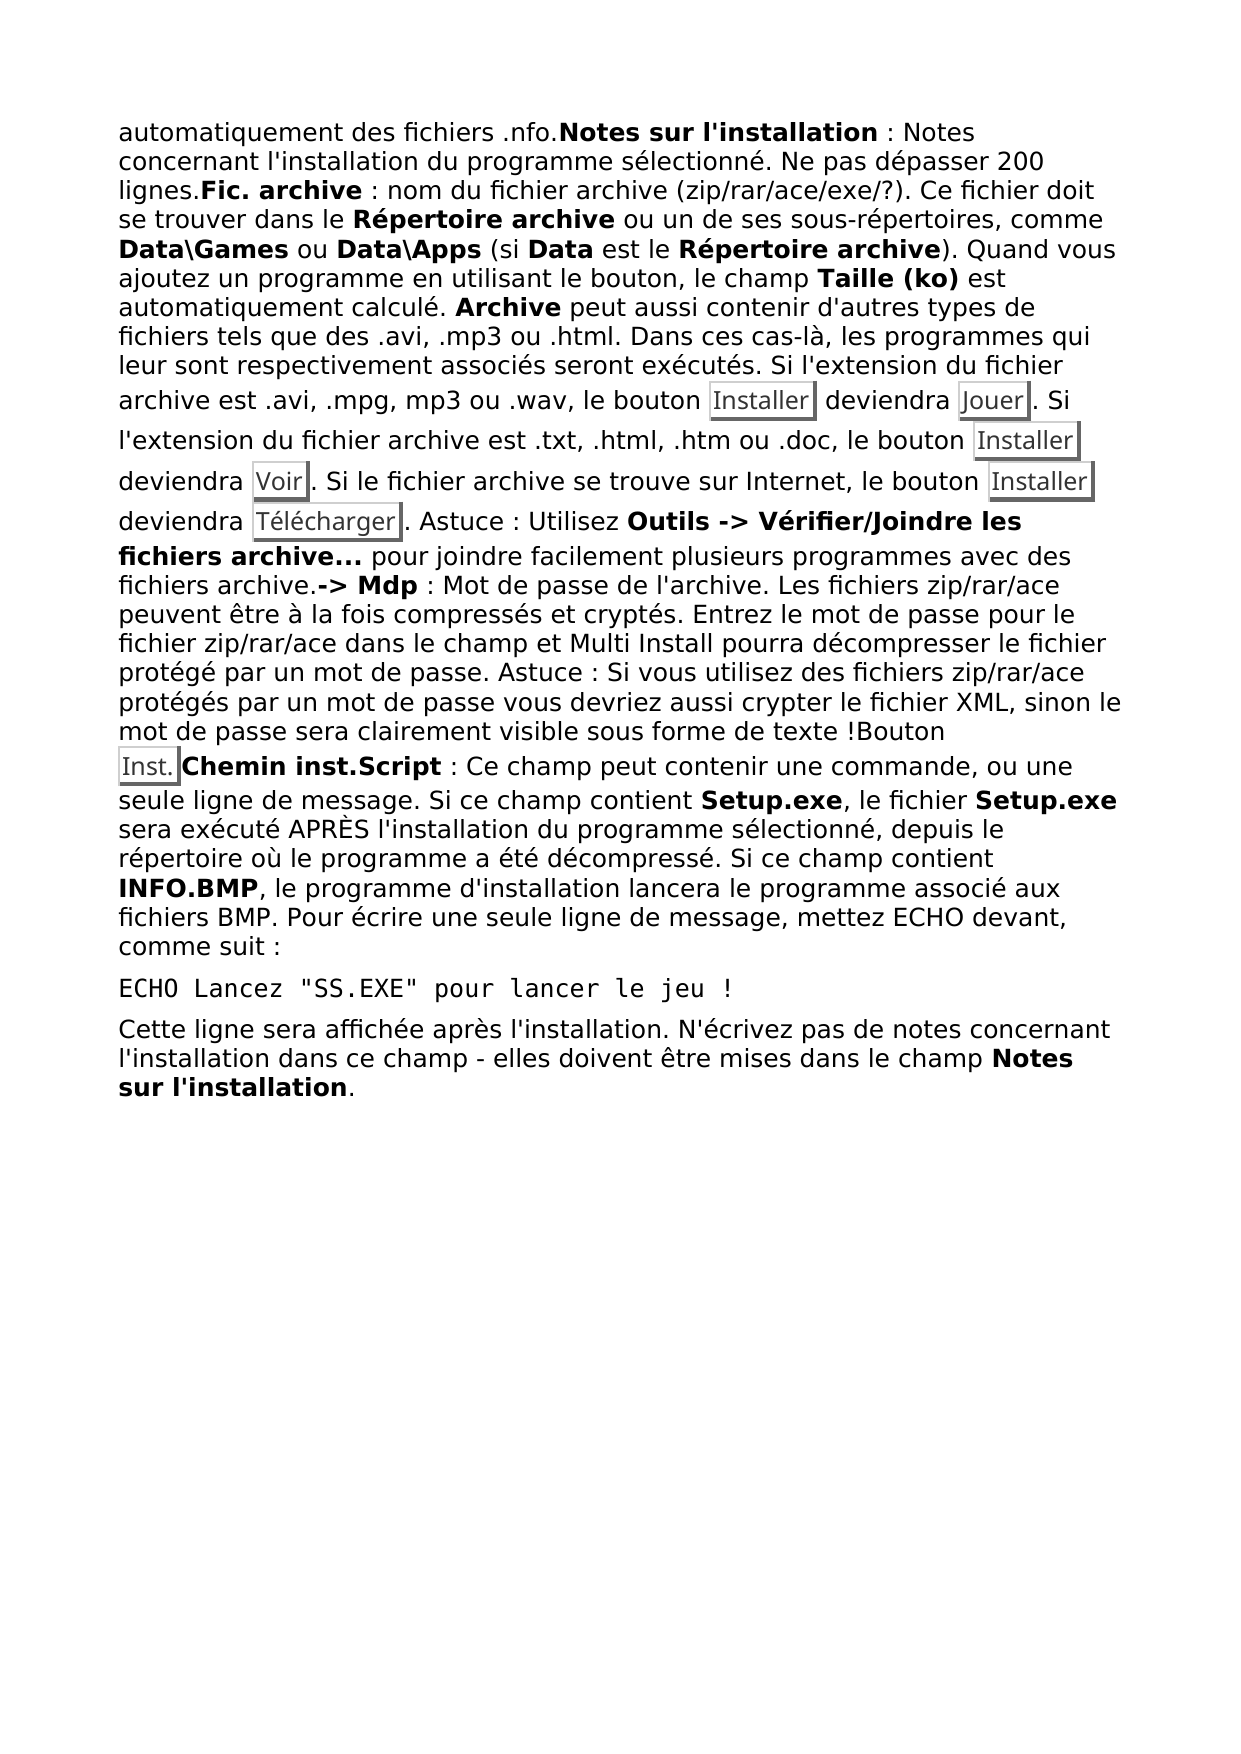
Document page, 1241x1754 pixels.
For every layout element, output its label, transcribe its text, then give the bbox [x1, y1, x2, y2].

text ECHO Lancez "SS.EXE" pour lancer le jeu ! [118, 974, 1122, 1003]
text automatiquement des fichiers .nfo.Notes sur l'installation : Notes concernant l'installation du programme sélectionné. Ne pas dépasser 200 lignes.Fic. archive : nom du fichier archive (zip/rar/ace/exe/?). Ce fichier doit se trouver dans le Répertoire archive ou un de ses sous-répertoires, comme Data\Games ou Data\Apps (si Data est le Répertoire archive). Quand vous ajoutez un programme en utilisant le bouton, le champ Taille (ko) est automatiquement calculé. Archive peut aussi contenir d'autres types de fichiers tels que des .avi, .mp3 ou .html. Dans ces cas-là, les programmes qui leur sont respectivement associés seront exécutés. Si l'extension du fichier archive est .avi, .mpg, mp3 ou .wav, le bouton Installer deviendra Jouer. Si l'extension du fichier archive est .txt, .html, .htm ou .doc, le bouton Installer deviendra Voir. Si le fichier archive se trouve sur Internet, le bouton Installer deviendra Télécharger. Astuce : Utilisez Outils -> Vérifier/Joindre les fichiers archive... pour joindre facilement plusieurs programmes avec des fichiers archive.-> Mdp : Mot de passe de l'archive. Les fichiers zip/rar/ace peuvent être à la fois compressés et cryptés. Entrez le mot de passe pour le fichier zip/rar/ace dans le champ et Multi Install pourra décompresser le fichier protégé par un mot de passe. Astuce : Si vous utilisez des fichiers zip/rar/ace protégés par un mot de passe vous devriez aussi crypter le fichier XML, sinon le mot de passe sera clairement visible sous forme de texte !Bouton Inst.Chemin inst.Script : Ce champ peut contenir une commande, ou une seule ligne de message. Si ce champ contient Setup.exe, le fichier Setup.exe sera exécuté APRÈS l'installation du programme sélectionné, depuis le répertoire où le programme a été décompressé. Si ce champ contient INFO.BMP, le programme d'installation lancera le programme associé aux fichiers BMP. Pour écrire une seule ligne de message, mettez ECHO devant, comme suit : [118, 118, 1122, 961]
text Cette ligne sera affichée après l'installation. N'écrivez pas de notes concernant l'installation dans ce champ - elles doivent être mises dans le champ Notes sur l'installation. [118, 1015, 1122, 1102]
